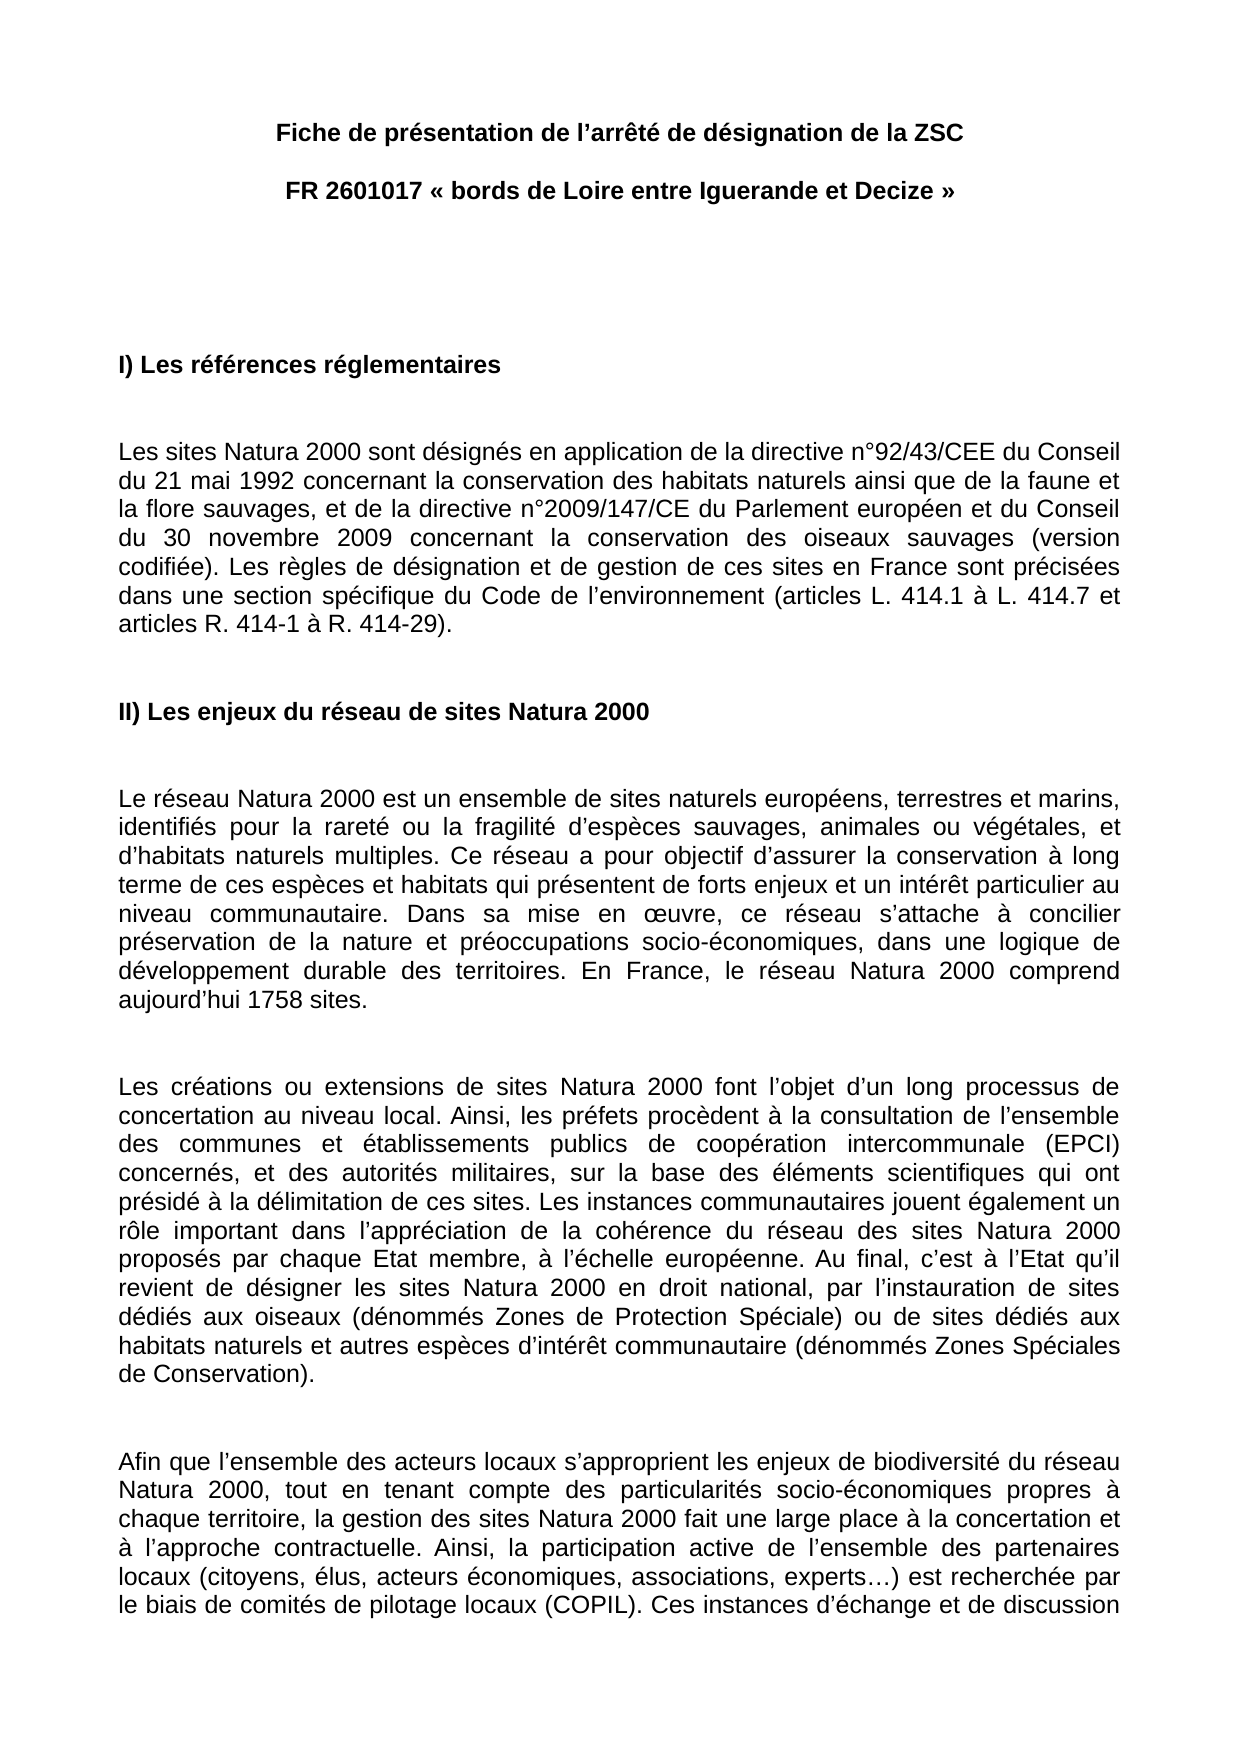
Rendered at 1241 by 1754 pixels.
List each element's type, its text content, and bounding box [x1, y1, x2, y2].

text II) Les enjeux du réseau de sites Natura 2000 [118, 696, 1122, 725]
text Fiche de présentation de l’arrêté de désignation de la ZSC [118, 118, 1122, 147]
text FR 2601017 « bords de Loire entre Iguerande et Decize » [118, 176, 1122, 205]
text Les sites Natura 2000 sont désignés en application de la directive n°92/43/CEE du Conseil du 21 mai 1992 concernant la conservation des habitats naturels ainsi que de la faune et la flore sauvages, et de la directive n°2009/147/CE du Parlement européen et du Conseil du 30 novembre 2009 concernant la conservation des oiseaux sauvages (version codifiée). Les règles de désignation et de gestion de ces sites en France sont précisées dans une section spécifique du Code de l’environnement (articles L. 414.1 à L. 414.7 et articles R. 414-1 à R. 414-29). [118, 437, 1122, 638]
text Le réseau Natura 2000 est un ensemble de sites naturels européens, terrestres et marins, identifiés pour la rareté ou la fragilité d’espèces sauvages, animales ou végétales, et d’habitats naturels multiples. Ce réseau a pour objectif d’assurer la conservation à long terme de ces espèces et habitats qui présentent de forts enjeux et un intérêt particulier au niveau communautaire. Dans sa mise en œuvre, ce réseau s’attache à concilier préservation de la nature et préoccupations socio-économiques, dans une logique de développement durable des territoires. En France, le réseau Natura 2000 comprend aujourd’hui 1758 sites. [118, 783, 1122, 1013]
text Afin que l’ensemble des acteurs locaux s’approprient les enjeux de biodiversité du réseau Natura 2000, tout en tenant compte des particularités socio-économiques propres à chaque territoire, la gestion des sites Natura 2000 fait une large place à la concertation et à l’approche contractuelle. Ainsi, la participation active de l’ensemble des partenaires locaux (citoyens, élus, acteurs économiques, associations, experts…) est recherchée par le biais de comités de pilotage locaux (COPIL). Ces instances d’échange et de discussion [118, 1446, 1122, 1619]
text Les créations ou extensions de sites Natura 2000 font l’objet d’un long processus de concertation au niveau local. Ainsi, les préfets procèdent à la consultation de l’ensemble des communes et établissements publics de coopération intercommunale (EPCI) concernés, et des autorités militaires, sur la base des éléments scientifiques qui ont présidé à la délimitation de ces sites. Les instances communautaires jouent également un rôle important dans l’appréciation de la cohérence du réseau des sites Natura 2000 proposés par chaque Etat membre, à l’échelle européenne. Au final, c’est à l’Etat qu’il revient de désigner les sites Natura 2000 en droit national, par l’instauration de sites dédiés aux oiseaux (dénommés Zones de Protection Spéciale) ou de sites dédiés aux habitats naturels et autres espèces d’intérêt communautaire (dénommés Zones Spéciales de Conservation). [118, 1072, 1122, 1388]
